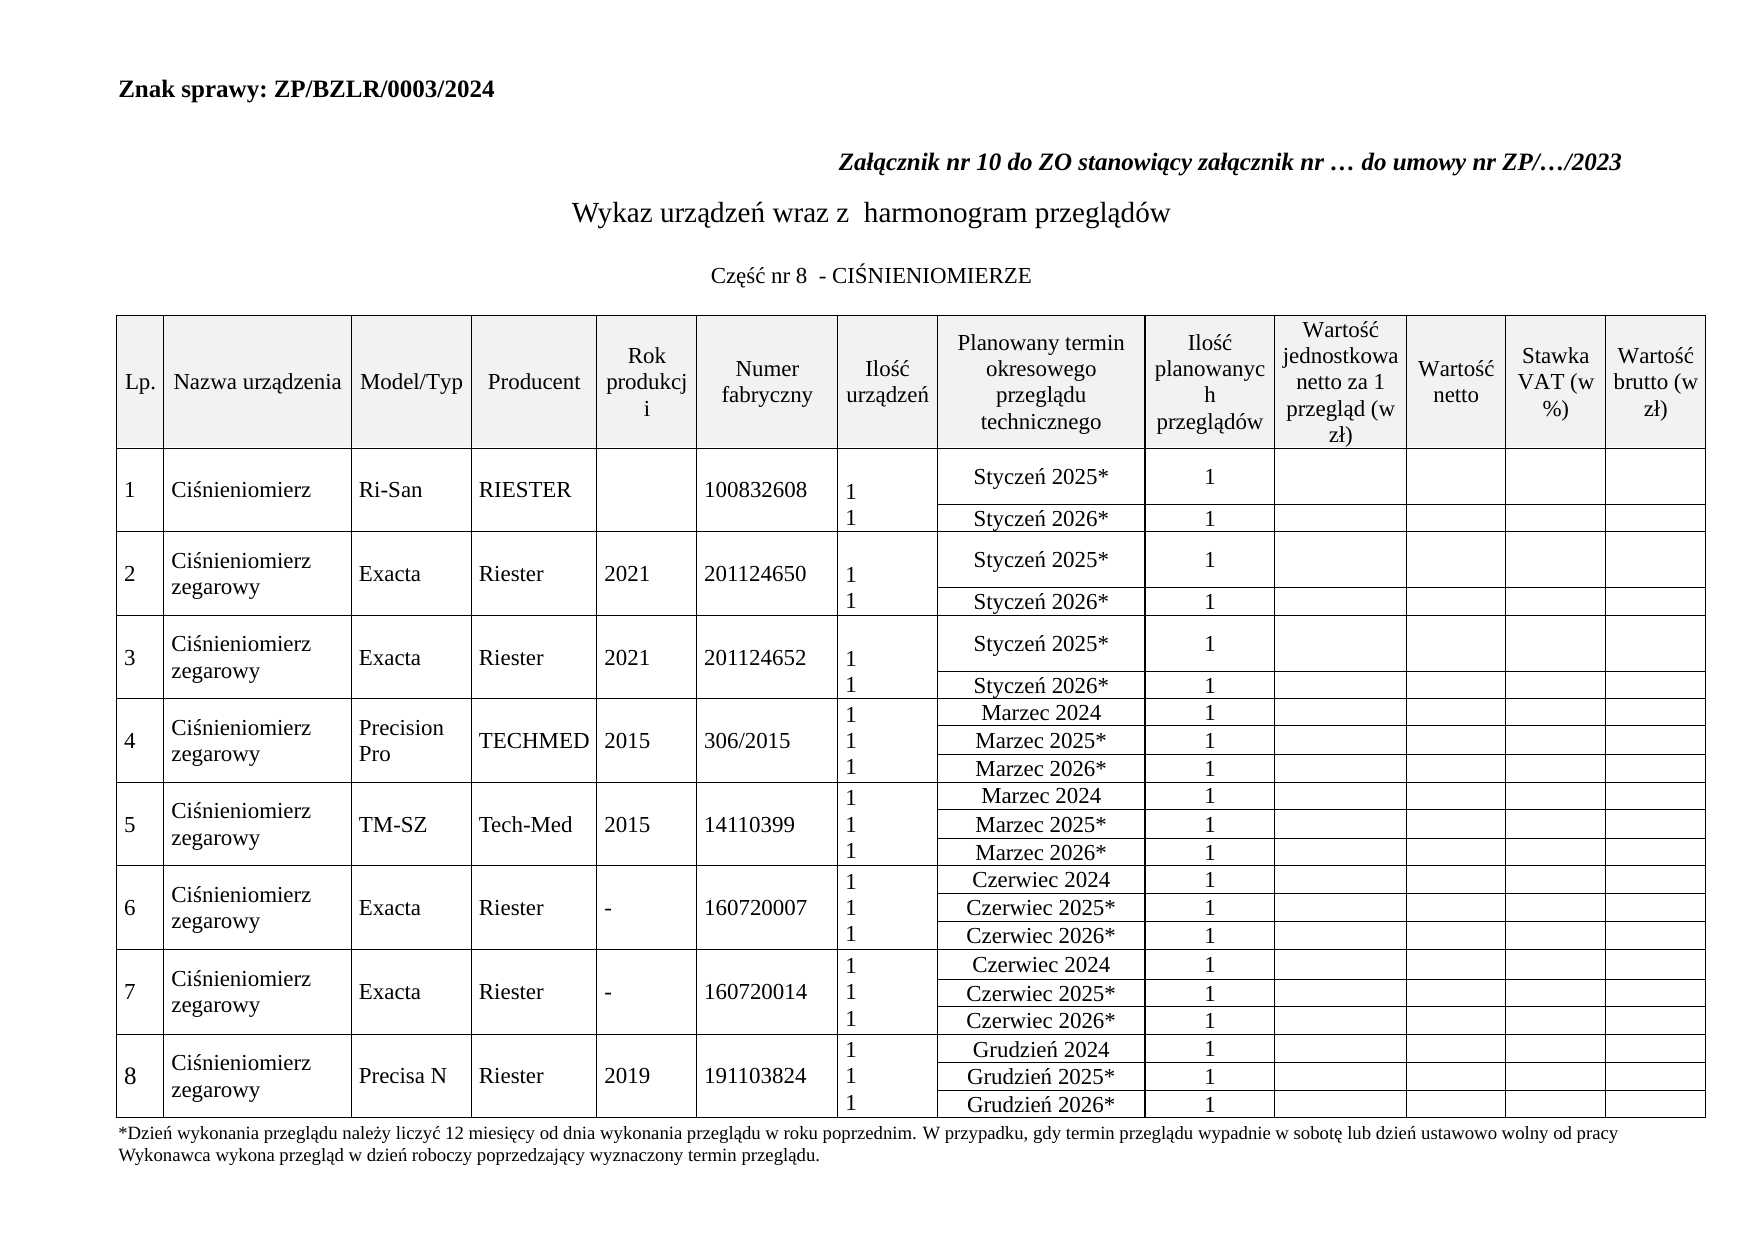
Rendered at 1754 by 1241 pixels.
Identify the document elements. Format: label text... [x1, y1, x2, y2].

table_cell [1275, 726, 1406, 754]
table_cell [1506, 755, 1605, 782]
table_cell Czerwiec 2026* [938, 922, 1144, 949]
table_cell [1275, 980, 1406, 1006]
table_cell 100832608 [697, 449, 837, 531]
table_cell 4 [117, 699, 163, 782]
table_cell [1506, 922, 1605, 949]
table_cell Marzec 2024 [938, 783, 1144, 809]
table_cell [1606, 1007, 1705, 1033]
table_cell 191103824 [697, 1035, 837, 1117]
table_cell [1407, 922, 1505, 949]
table_cell [1275, 1091, 1406, 1117]
table_cell [1275, 783, 1406, 809]
table_cell Styczeń 2025* [938, 532, 1144, 587]
table_cell [1506, 980, 1605, 1006]
table_cell 306/2015 [697, 699, 837, 782]
table_cell Riester [472, 532, 596, 614]
table_cell [1606, 588, 1705, 614]
table_cell [1275, 839, 1406, 865]
table_cell Marzec 2026* [938, 755, 1144, 782]
table_cell [1407, 783, 1505, 809]
table_cell [1506, 810, 1605, 838]
table_cell Czerwiec 2025* [938, 894, 1144, 921]
table_cell [1606, 616, 1705, 671]
table_cell [1275, 699, 1406, 725]
table_header Nazwa urządzenia [164, 316, 351, 447]
table_cell [597, 449, 696, 531]
table_header Model/Typ [352, 316, 471, 447]
table_cell 1 [1146, 1007, 1274, 1033]
table_cell 1 1 [838, 616, 937, 698]
table_cell 1 [1146, 1035, 1274, 1062]
table_cell [1506, 699, 1605, 725]
table_cell 7 [117, 950, 163, 1033]
table_cell [1275, 894, 1406, 921]
table_cell [1606, 894, 1705, 921]
table_cell [1506, 588, 1605, 614]
table_cell [1407, 950, 1505, 979]
table_cell [1407, 449, 1505, 503]
table_cell Grudzień 2025* [938, 1063, 1144, 1089]
table_cell Marzec 2025* [938, 810, 1144, 838]
table_cell 160720014 [697, 950, 837, 1033]
table_cell [1275, 950, 1406, 979]
table_cell [1407, 588, 1505, 614]
table_cell [1407, 532, 1505, 587]
table_header Lp. [117, 316, 163, 447]
table_cell [1407, 672, 1505, 698]
table_cell [1606, 672, 1705, 698]
table_cell 1 [117, 449, 163, 531]
table_cell RIESTER [472, 449, 596, 531]
table_cell 1 [1146, 755, 1274, 782]
table_cell 5 [117, 783, 163, 865]
table_cell Ri-San [352, 449, 471, 531]
table_cell [1606, 755, 1705, 782]
table_header Rok produkcji [597, 316, 696, 447]
table_cell Ciśnieniomierz [164, 449, 351, 531]
table_cell Ciśnieniomierz zegarowy [164, 532, 351, 614]
table_header Wartość netto [1407, 316, 1505, 447]
table_cell [1275, 505, 1406, 531]
table_cell [1606, 1091, 1705, 1117]
table_cell [1506, 866, 1605, 892]
table_cell [1606, 980, 1705, 1006]
table_cell 1 [1146, 726, 1274, 754]
table_cell 1 [1146, 588, 1274, 614]
table_cell 1 1 1 [838, 866, 937, 949]
table_cell [1275, 922, 1406, 949]
table_header Ilość urządzeń [838, 316, 937, 447]
table_cell 8 [117, 1035, 163, 1117]
table_cell Marzec 2024 [938, 699, 1144, 725]
table_cell [1275, 1035, 1406, 1062]
table_cell [1506, 532, 1605, 587]
table_cell [1506, 1091, 1605, 1117]
table_cell 1 [1146, 922, 1274, 949]
table_cell [1506, 1007, 1605, 1033]
table_cell 2021 [597, 616, 696, 698]
table_header Planowany termin okresowego przeglądu technicznego [938, 316, 1144, 447]
table_cell 2019 [597, 1035, 696, 1117]
table_cell [1506, 449, 1605, 503]
table_cell 1 1 1 [838, 1035, 937, 1117]
table_cell [1606, 839, 1705, 865]
table_cell [1407, 980, 1505, 1006]
table_cell [1506, 839, 1605, 865]
table_cell [1275, 755, 1406, 782]
table_cell - [597, 866, 696, 949]
table_cell [1606, 726, 1705, 754]
table_cell Grudzień 2024 [938, 1035, 1144, 1062]
table_cell Marzec 2025* [938, 726, 1144, 754]
table_cell 1 1 [838, 449, 937, 531]
table_cell Ciśnieniomierz zegarowy [164, 950, 351, 1033]
table_cell Czerwiec 2026* [938, 1007, 1144, 1033]
table_cell [1275, 588, 1406, 614]
table_cell [1606, 1035, 1705, 1062]
table_cell Styczeń 2026* [938, 672, 1144, 698]
table_cell 160720007 [697, 866, 837, 949]
table_cell 1 [1146, 699, 1274, 725]
table_cell [1506, 783, 1605, 809]
table_cell 6 [117, 866, 163, 949]
table_cell 2015 [597, 783, 696, 865]
table_cell [1606, 866, 1705, 892]
table_cell [1407, 1035, 1505, 1062]
table_cell [1606, 922, 1705, 949]
table_cell Exacta [352, 866, 471, 949]
table_cell Czerwiec 2025* [938, 980, 1144, 1006]
table_cell Styczeń 2026* [938, 588, 1144, 614]
table_cell Exacta [352, 950, 471, 1033]
text Część nr 8 - CIŚNIENIOMIERZE [118, 262, 1624, 288]
table_cell - [597, 950, 696, 1033]
table_cell 201124650 [697, 532, 837, 614]
table_cell Riester [472, 616, 596, 698]
table_cell [1275, 810, 1406, 838]
table_cell TECHMED [472, 699, 596, 782]
table_cell Styczeń 2025* [938, 449, 1144, 503]
table_cell Precision Pro [352, 699, 471, 782]
table_cell [1506, 672, 1605, 698]
table_cell [1407, 1091, 1505, 1117]
table_cell Styczeń 2025* [938, 616, 1144, 671]
table_cell [1606, 699, 1705, 725]
table_cell [1407, 866, 1505, 892]
table_cell TM-SZ [352, 783, 471, 865]
table_cell 1 1 1 [838, 699, 937, 782]
table_cell 3 [117, 616, 163, 698]
table_cell Ciśnieniomierz zegarowy [164, 616, 351, 698]
table_cell 1 [1146, 1063, 1274, 1089]
table_cell Exacta [352, 532, 471, 614]
table_cell [1407, 1063, 1505, 1089]
table_cell 2015 [597, 699, 696, 782]
table_cell [1275, 672, 1406, 698]
table_cell 1 [1146, 616, 1274, 671]
table_cell [1506, 505, 1605, 531]
table_cell [1275, 616, 1406, 671]
table_cell [1606, 449, 1705, 503]
table_cell Riester [472, 950, 596, 1033]
table_cell [1606, 783, 1705, 809]
table_cell Styczeń 2026* [938, 505, 1144, 531]
table_cell 1 1 1 [838, 783, 937, 865]
table_cell [1407, 839, 1505, 865]
table_cell [1407, 810, 1505, 838]
table_cell 1 [1146, 894, 1274, 921]
table_cell [1506, 950, 1605, 979]
table_cell Ciśnieniomierz zegarowy [164, 866, 351, 949]
table_cell 1 [1146, 783, 1274, 809]
table_cell 1 [1146, 810, 1274, 838]
table_cell Czerwiec 2024 [938, 866, 1144, 892]
table_cell Czerwiec 2024 [938, 950, 1144, 979]
table_header Numer fabryczny [697, 316, 837, 447]
table_cell Marzec 2026* [938, 839, 1144, 865]
table_cell [1407, 894, 1505, 921]
table_cell 1 [1146, 505, 1274, 531]
table_cell 1 [1146, 1091, 1274, 1117]
table_cell 1 1 1 [838, 950, 937, 1033]
table_cell [1506, 726, 1605, 754]
text Wykaz urządzeń wraz z harmonogram przeglądów [118, 195, 1624, 228]
table_header Wartość brutto (w zł) [1606, 316, 1705, 447]
table_cell 1 [1146, 839, 1274, 865]
table_cell [1506, 1035, 1605, 1062]
table_cell Ciśnieniomierz zegarowy [164, 699, 351, 782]
table_cell Riester [472, 866, 596, 949]
table_cell 1 [1146, 532, 1274, 587]
table_cell 1 [1146, 672, 1274, 698]
table_cell [1606, 810, 1705, 838]
table_header Ilość planowanych przeglądów [1146, 316, 1274, 447]
table_cell [1275, 1007, 1406, 1033]
table_cell 1 [1146, 980, 1274, 1006]
table_cell [1407, 699, 1505, 725]
table_header Stawka VAT (w %) [1506, 316, 1605, 447]
table_cell Exacta [352, 616, 471, 698]
table_cell [1407, 505, 1505, 531]
table_cell [1606, 505, 1705, 531]
table_cell 2021 [597, 532, 696, 614]
table_cell Ciśnieniomierz zegarowy [164, 783, 351, 865]
table_cell Riester [472, 1035, 596, 1117]
table_cell [1407, 616, 1505, 671]
table_cell 1 [1146, 449, 1274, 503]
table_cell [1606, 532, 1705, 587]
table_header Wartość jednostkowa netto za 1 przegląd (w zł) [1275, 316, 1406, 447]
table_cell [1275, 449, 1406, 503]
table_cell [1275, 1063, 1406, 1089]
table_cell [1407, 726, 1505, 754]
table_cell [1506, 1063, 1605, 1089]
table_cell 14110399 [697, 783, 837, 865]
table_cell [1407, 755, 1505, 782]
table_cell Ciśnieniomierz zegarowy [164, 1035, 351, 1117]
table_cell Grudzień 2026* [938, 1091, 1144, 1117]
table_cell 201124652 [697, 616, 837, 698]
table_header Producent [472, 316, 596, 447]
table_cell [1506, 894, 1605, 921]
table_cell [1506, 616, 1605, 671]
table_cell [1407, 1007, 1505, 1033]
table_cell [1275, 866, 1406, 892]
table_cell 1 [1146, 866, 1274, 892]
table_cell [1606, 950, 1705, 979]
table_cell 1 1 [838, 532, 937, 614]
text Załącznik nr 10 do ZO stanowiący załącznik nr … do umowy nr ZP/…/2023 [118, 147, 1624, 176]
table_cell 2 [117, 532, 163, 614]
table_cell [1606, 1063, 1705, 1089]
table_cell 1 [1146, 950, 1274, 979]
table_cell Tech-Med [472, 783, 596, 865]
table_cell Precisa N [352, 1035, 471, 1117]
table_cell [1275, 532, 1406, 587]
